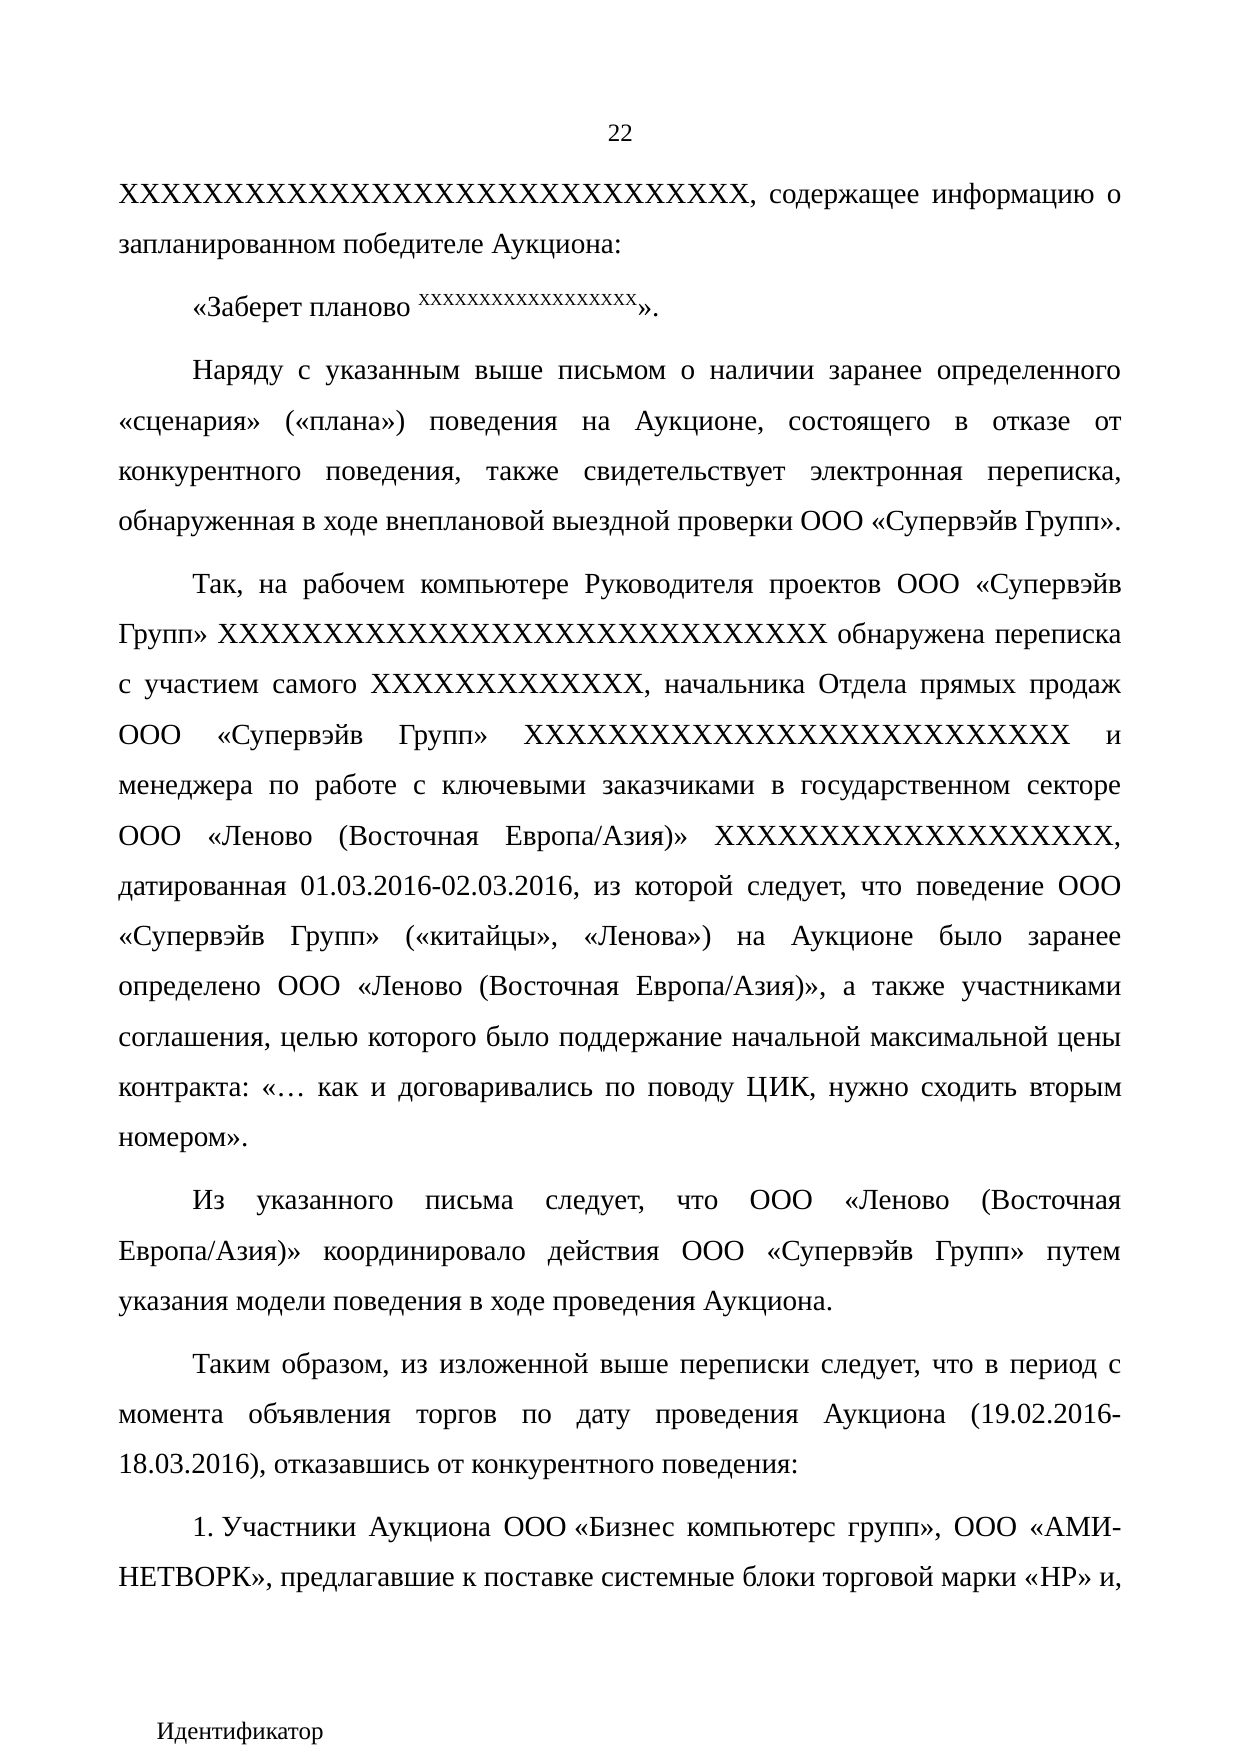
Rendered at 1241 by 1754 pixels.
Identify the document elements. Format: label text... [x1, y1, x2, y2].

text Из указанного письма следует, что ООО «Леново (Восточная Европа/Азия)» координировало действия ООО «Супервэйв Групп» путем указания модели поведения в ходе проведения Аукциона. [118, 1182, 1122, 1316]
text Таким образом, из изложенной выше переписки следует, что в период с момента объявления торгов по дату проведения Аукциона (19.02.2016-18.03.2016), отказавшись от конкурентного поведения: [118, 1346, 1122, 1480]
text Так, на рабочем компьютере Руководителя проектов ООО «Супервэйв Групп» XXXXXXXXXXXXXXXXXXXXXXXXXXXXX обнаружена переписка с участием самого XXXXXXXXXXXXX, начальника Отдела прямых продаж ООО «Супервэйв Групп» XXXXXXXXXXXXXXXXXXXXXXXXXX и менеджера по работе с ключевыми заказчиками в государственном секторе ООО «Леново (Восточная Европа/Азия)» XXXXXXXXXXXXXXXXXXX, датированная 01.03.2016-02.03.2016, из которой следует, что поведение ООО «Супервэйв Групп» («китайцы», «Ленова») на Аукционе было заранее определено ООО «Леново (Восточная Европа/Азия)», а также участниками соглашения, целью которого было поддержание начальной максимальной цены контракта: «… как и договаривались по поводу ЦИК, нужно сходить вторым номером». [118, 566, 1122, 1153]
text Наряду с указанным выше письмом о наличии заранее определенного «сценария» («плана») поведения на Аукционе, состоящего в отказе от конкурентного поведения, также свидетельствует электронная переписка, обнаруженная в ходе внеплановой выездной проверки ООО «Супервэйв Групп». [118, 352, 1122, 537]
text XXXXXXXXXXXXXXXXXXXXXXXXXXXXXX, содержащее информацию о запланированном победителе Аукциона: [118, 176, 1122, 260]
text 1. Участники Аукциона ООО «Бизнес компьютерс групп», ООО «АМИ-НЕТВОРК», предлагавшие к поставке системные блоки торговой марки «HP» и, [118, 1509, 1122, 1593]
text «Заберет планово XXXXXXXXXXXXXXXXXX». [118, 289, 1122, 323]
